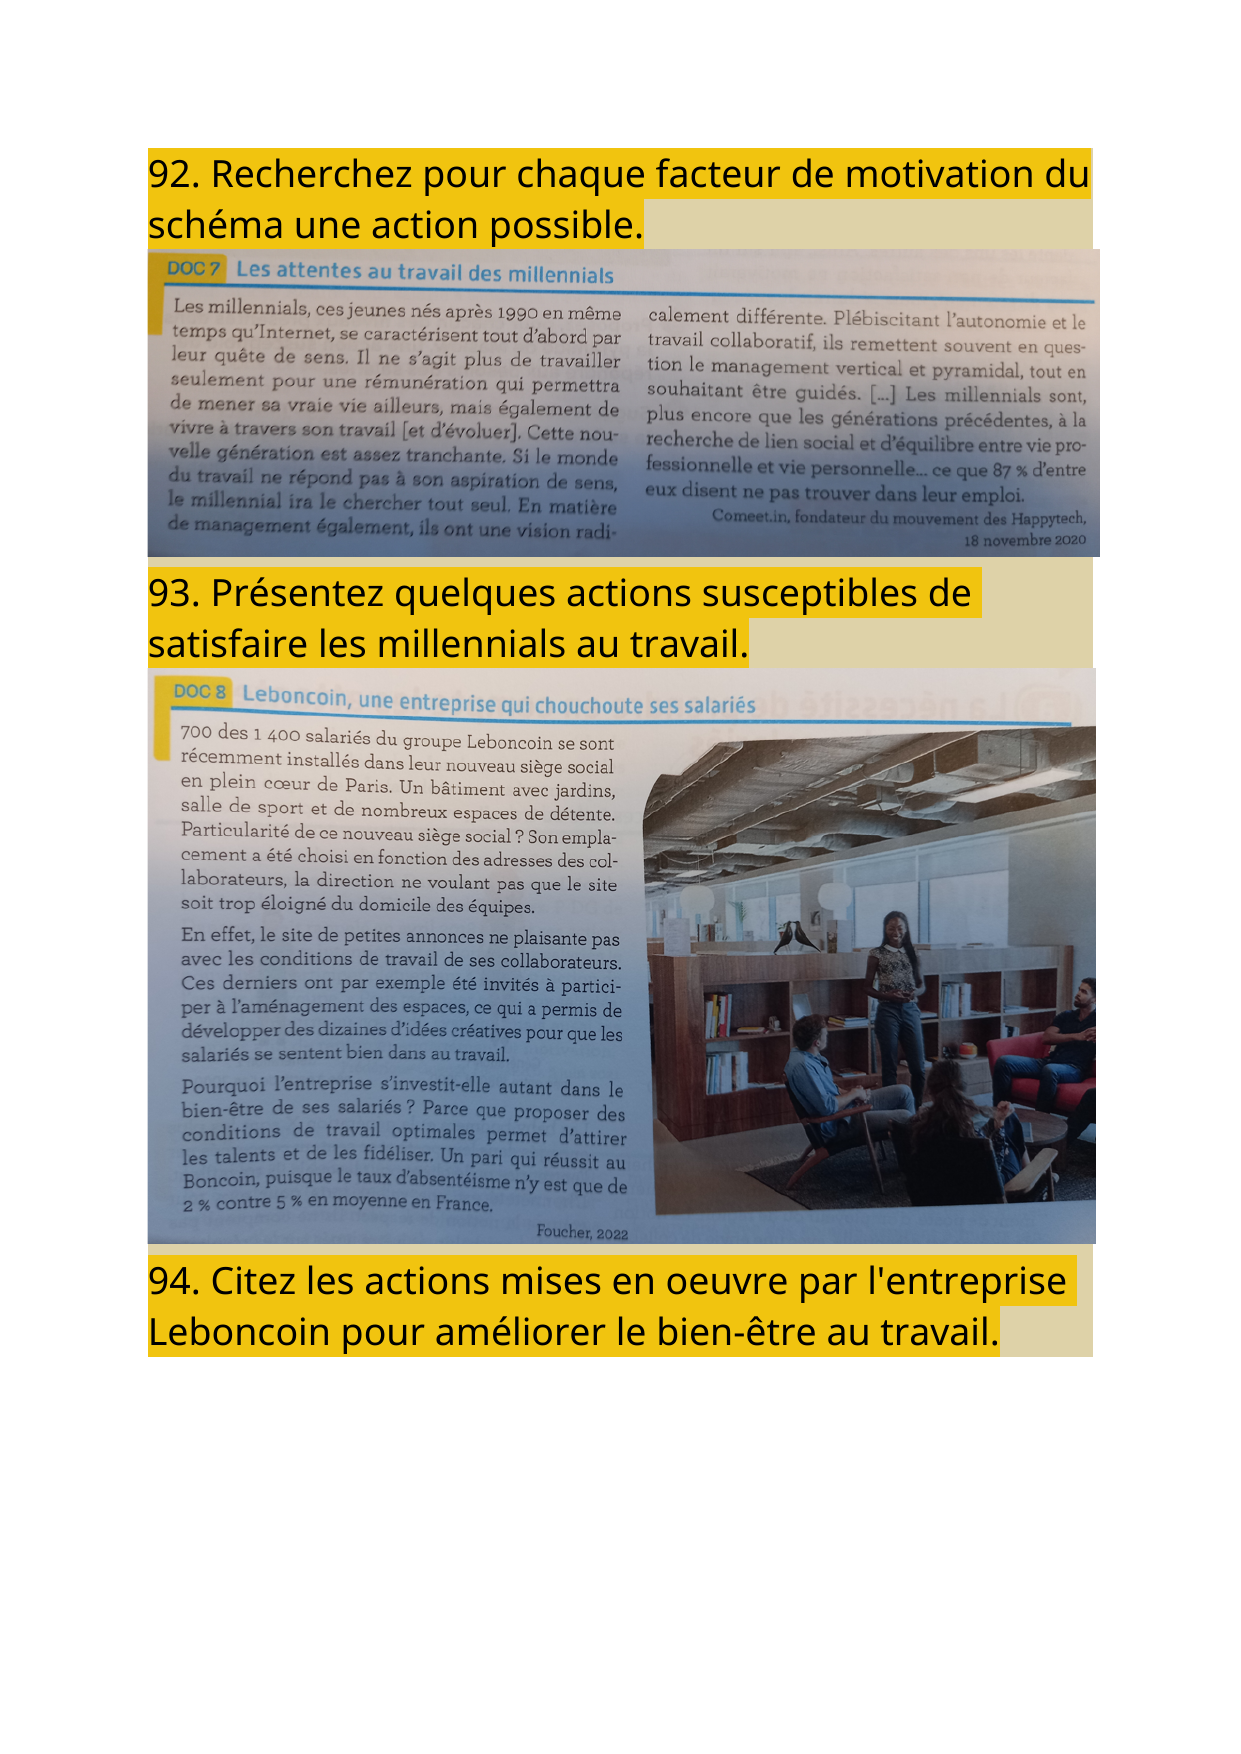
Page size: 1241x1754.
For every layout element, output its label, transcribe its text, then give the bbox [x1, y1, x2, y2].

text 92. Recherchez pour chaque facteur de motivation du schéma une action possible. [148, 148, 1093, 249]
text 94. Citez les actions mises en oeuvre par l'entreprise Leboncoin pour améliorer le bien-être au travail. [148, 1254, 1093, 1357]
text 93. Présentez quelques actions susceptibles de satisfaire les millennials au travail. [148, 567, 1093, 668]
